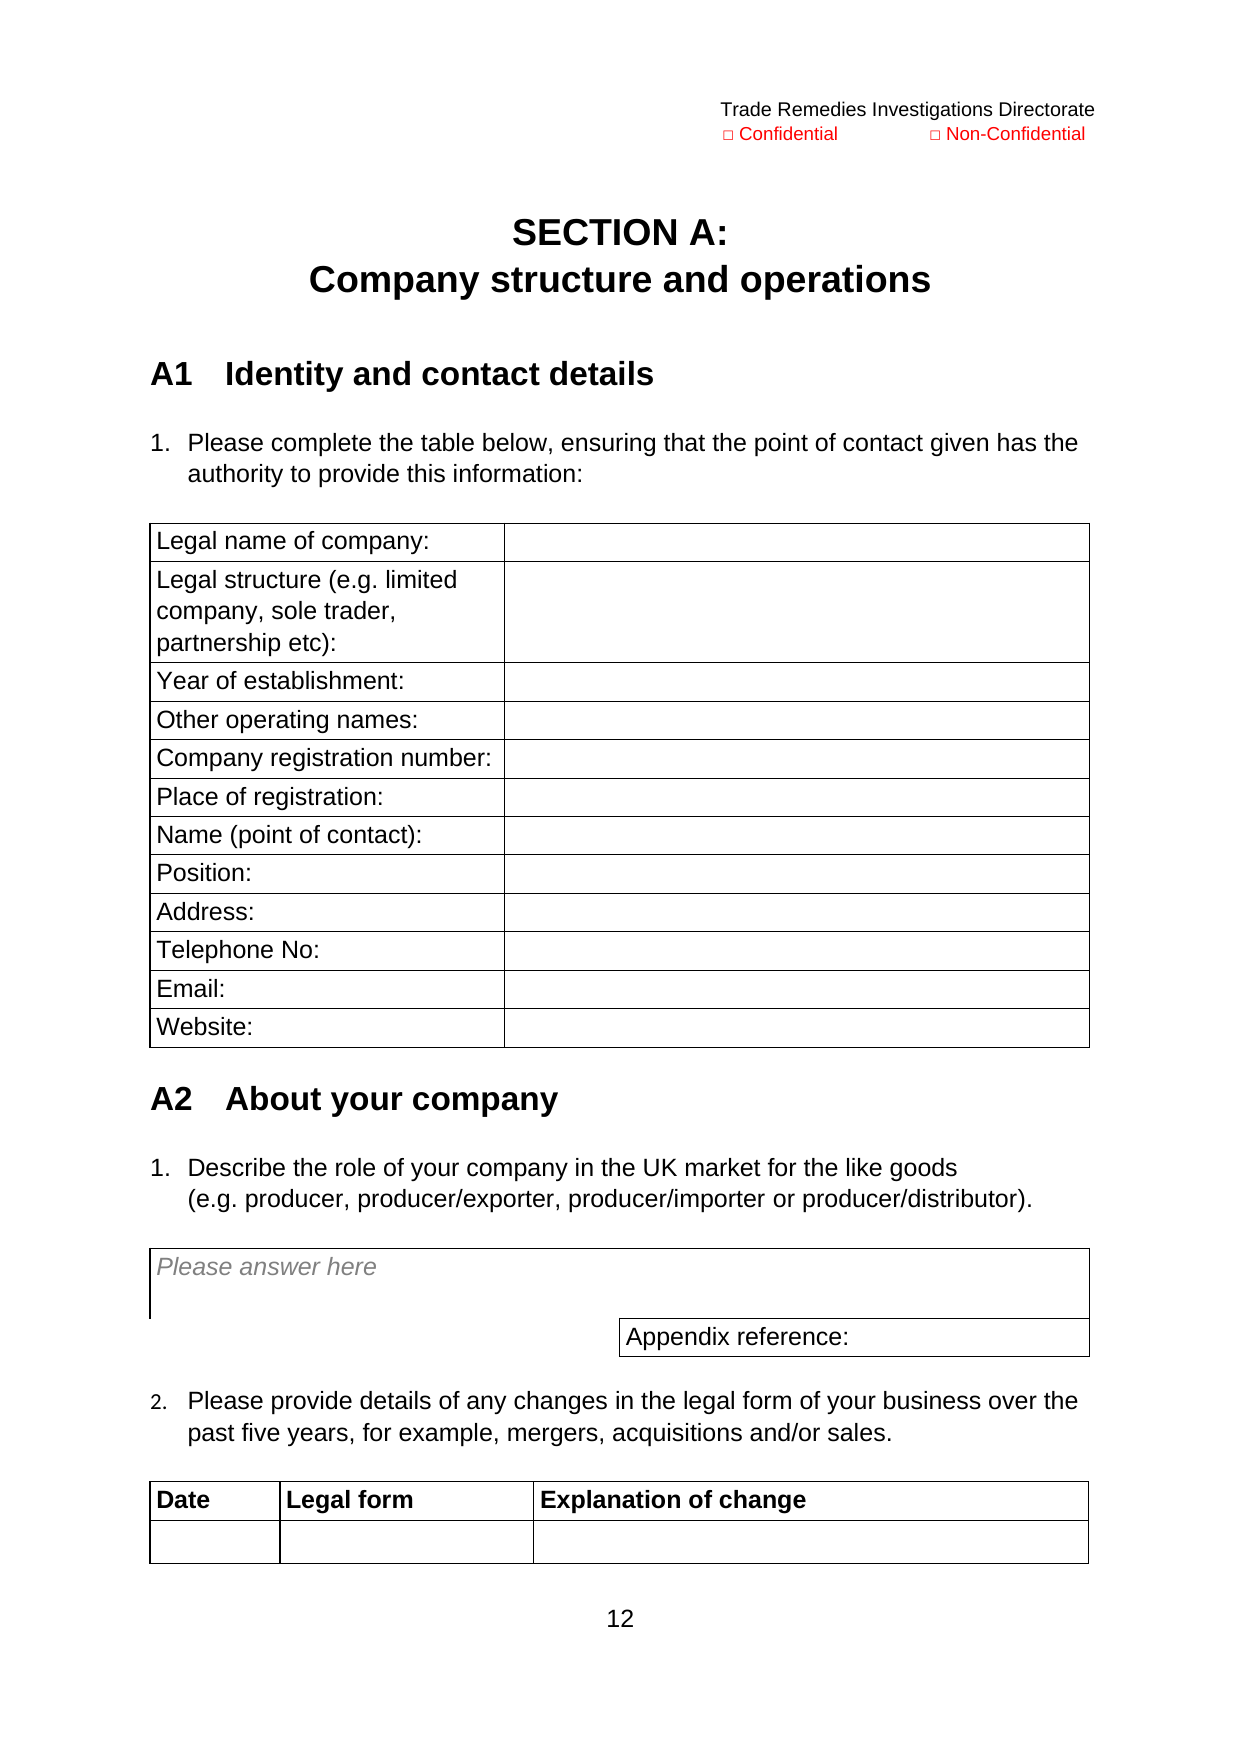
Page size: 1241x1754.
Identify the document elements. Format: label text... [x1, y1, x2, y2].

table_cell Legal structure (e.g. limited company, sole trader, partnership etc): [151, 562, 504, 662]
table_cell Company registration number: [151, 740, 504, 777]
table_cell [505, 817, 1089, 854]
table_cell Year of establishment: [151, 663, 504, 701]
table_cell [505, 562, 1089, 662]
table_cell [505, 779, 1089, 816]
table_cell [505, 894, 1089, 931]
table_cell Telephone No: [151, 932, 504, 970]
subtitle A2 About your company [150, 1079, 1090, 1118]
table_cell Website: [151, 1009, 504, 1047]
list Please provide details of any changes in the legal form of your business over the past five years, for example, mergers, acquisitions and/or sales. [150, 1386, 1090, 1447]
subtitle SECTION A: Company structure and operations [150, 210, 1090, 301]
table_cell [505, 1009, 1089, 1047]
table_header Please answer here [151, 1249, 1089, 1318]
table_cell [151, 1521, 279, 1563]
table_cell [505, 932, 1089, 970]
table_cell [505, 740, 1089, 777]
table_cell [534, 1521, 1088, 1563]
subtitle A1 Identity and contact details [150, 354, 1090, 392]
table_cell Other operating names: [151, 702, 504, 739]
table_cell Position: [151, 855, 504, 893]
table_cell [505, 971, 1089, 1008]
table_header Legal form [281, 1482, 533, 1519]
table_header Explanation of change [534, 1482, 1088, 1519]
table_cell [505, 702, 1089, 739]
table_cell Place of registration: [151, 779, 504, 816]
table_cell [150, 1319, 619, 1356]
list Please complete the table below, ensuring that the point of contact given has the authority to provide this information: [150, 428, 1090, 488]
table_header [505, 524, 1089, 561]
table_cell Name (point of contact): [151, 817, 504, 854]
table_cell Appendix reference: [620, 1319, 1089, 1356]
table_cell Address: [151, 894, 504, 931]
list Describe the role of your company in the UK market for the like goods [150, 1153, 1090, 1182]
table_cell Email: [151, 971, 504, 1008]
text (e.g. producer, producer/exporter, producer/importer or producer/distributor). [187, 1184, 1090, 1213]
table_cell [505, 663, 1089, 701]
table_cell [505, 855, 1089, 893]
table_header Legal name of company: [151, 524, 504, 561]
table_cell [281, 1521, 533, 1563]
table_header Date [151, 1482, 279, 1519]
